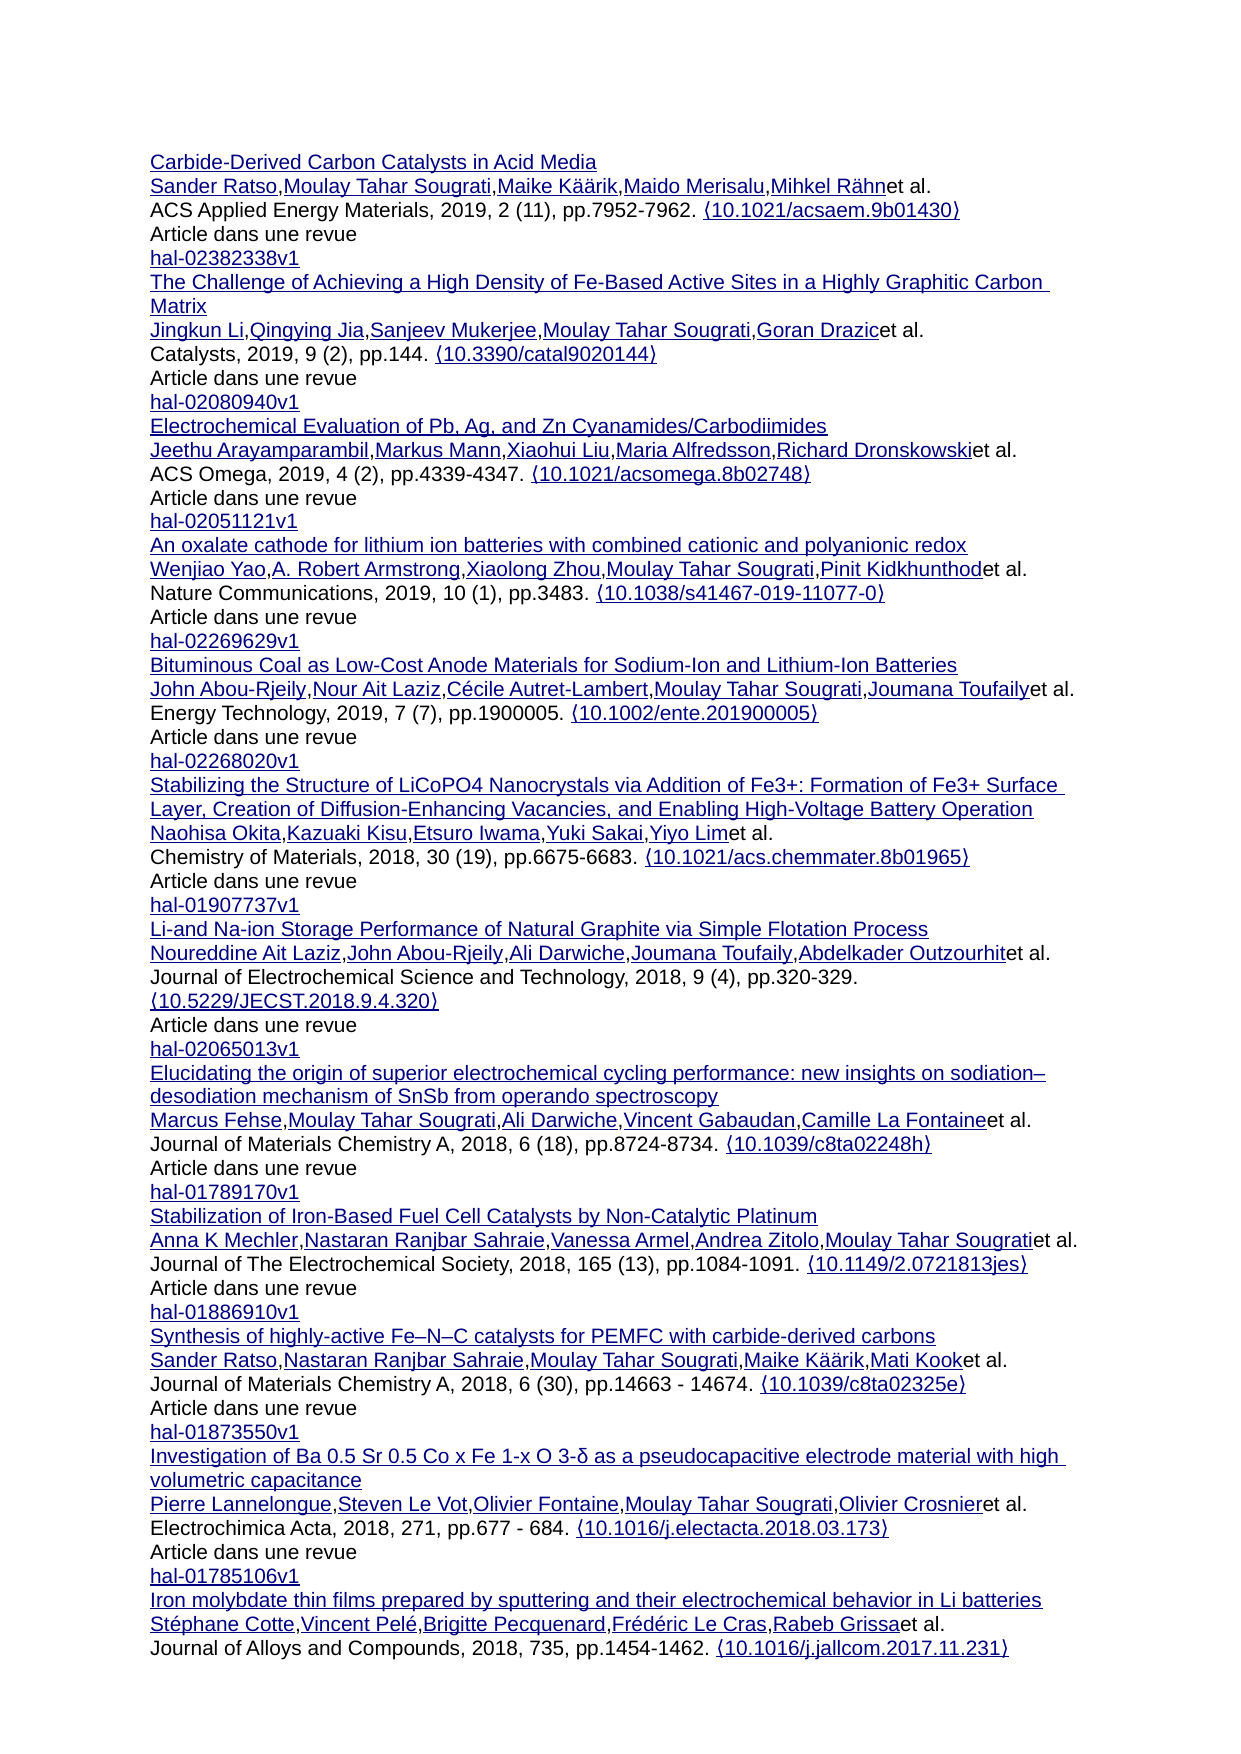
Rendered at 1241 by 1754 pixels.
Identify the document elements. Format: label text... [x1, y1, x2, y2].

table_cell Bituminous Coal as Low‐Cost Anode Materials for Sodium‐Ion and Lithium‐Ion Batteries John Abou-Rjeily,Nour Ait Laziz,Cécile Autret-Lambert,Moulay Tahar Sougrati,Joumana Toufailyet al. Energy Technology, 2019, 7 (7), pp.1900005. ⟨10.1002/ente.201900005⟩ Article dans une revue hal-02268020v1 [150, 653, 1090, 773]
table_cell Stabilization of Iron-Based Fuel Cell Catalysts by Non-Catalytic Platinum Anna K Mechler,Nastaran Ranjbar Sahraie,Vanessa Armel,Andrea Zitolo,Moulay Tahar Sougratiet al. Journal of The Electrochemical Society, 2018, 165 (13), pp.1084-1091. ⟨10.1149/2.0721813jes⟩ Article dans une revue hal-01886910v1 [150, 1204, 1090, 1324]
table_cell An oxalate cathode for lithium ion batteries with combined cationic and polyanionic redox Wenjiao Yao,A. Robert Armstrong,Xiaolong Zhou,Moulay Tahar Sougrati,Pinit Kidkhunthodet al. Nature Communications, 2019, 10 (1), pp.3483. ⟨10.1038/s41467-019-11077-0⟩ Article dans une revue hal-02269629v1 [150, 533, 1090, 653]
table_cell Carbide-Derived Carbon Catalysts in Acid Media Sander Ratso,Moulay Tahar Sougrati,Maike Käärik,Maido Merisalu,Mihkel Rähnet al. ACS Applied Energy Materials, 2019, 2 (11), pp.7952-7962. ⟨10.1021/acsaem.9b01430⟩ Article dans une revue hal-02382338v1 [150, 150, 1090, 270]
table_cell Elucidating the origin of superior electrochemical cycling performance: new insights on sodiation–desodiation mechanism of SnSb from operando spectroscopy Marcus Fehse,Moulay Tahar Sougrati,Ali Darwiche,Vincent Gabaudan,Camille La Fontaineet al. Journal of Materials Chemistry A, 2018, 6 (18), pp.8724-8734. ⟨10.1039/c8ta02248h⟩ Article dans une revue hal-01789170v1 [150, 1060, 1090, 1204]
table_cell Stabilizing the Structure of LiCoPO4 Nanocrystals via Addition of Fe3+: Formation of Fe3+ Surface Layer, Creation of Diffusion-Enhancing Vacancies, and Enabling High-Voltage Battery Operation Naohisa Okita,Kazuaki Kisu,Etsuro Iwama,Yuki Sakai,Yiyo Limet al. Chemistry of Materials, 2018, 30 (19), pp.6675-6683. ⟨10.1021/acs.chemmater.8b01965⟩ Article dans une revue hal-01907737v1 [150, 773, 1090, 917]
table_cell Li-and Na-ion Storage Performance of Natural Graphite via Simple Flotation Process Noureddine Ait Laziz,John Abou-Rjeily,Ali Darwiche,Joumana Toufaily,Abdelkader Outzourhitet al. Journal of Electrochemical Science and Technology, 2018, 9 (4), pp.320-329. ⟨10.5229/JECST.2018.9.4.320⟩ Article dans une revue hal-02065013v1 [150, 917, 1090, 1060]
table_cell The Challenge of Achieving a High Density of Fe-Based Active Sites in a Highly Graphitic Carbon Matrix Jingkun Li,Qingying Jia,Sanjeev Mukerjee,Moulay Tahar Sougrati,Goran Drazicet al. Catalysts, 2019, 9 (2), pp.144. ⟨10.3390/catal9020144⟩ Article dans une revue hal-02080940v1 [150, 270, 1090, 413]
table_cell Synthesis of highly-active Fe–N–C catalysts for PEMFC with carbide-derived carbons Sander Ratso,Nastaran Ranjbar Sahraie,Moulay Tahar Sougrati,Maike Käärik,Mati Kooket al. Journal of Materials Chemistry A, 2018, 6 (30), pp.14663 - 14674. ⟨10.1039/c8ta02325e⟩ Article dans une revue hal-01873550v1 [150, 1324, 1090, 1444]
table_cell Investigation of Ba 0.5 Sr 0.5 Co x Fe 1-x O 3-δ as a pseudocapacitive electrode material with high volumetric capacitance Pierre Lannelongue,Steven Le Vot,Olivier Fontaine,Moulay Tahar Sougrati,Olivier Crosnieret al. Electrochimica Acta, 2018, 271, pp.677 - 684. ⟨10.1016/j.electacta.2018.03.173⟩ Article dans une revue hal-01785106v1 [150, 1444, 1090, 1587]
table_cell Electrochemical Evaluation of Pb, Ag, and Zn Cyanamides/Carbodiimides Jeethu Arayamparambil,Markus Mann,Xiaohui Liu,Maria Alfredsson,Richard Dronskowskiet al. ACS Omega, 2019, 4 (2), pp.4339-4347. ⟨10.1021/acsomega.8b02748⟩ Article dans une revue hal-02051121v1 [150, 414, 1090, 533]
table_cell Iron molybdate thin films prepared by sputtering and their electrochemical behavior in Li batteries Stéphane Cotte,Vincent Pelé,Brigitte Pecquenard,Frédéric Le Cras,Rabeb Grissaet al. Journal of Alloys and Compounds, 2018, 735, pp.1454-1462. ⟨10.1016/j.jallcom.2017.11.231⟩ [150, 1588, 1090, 1659]
